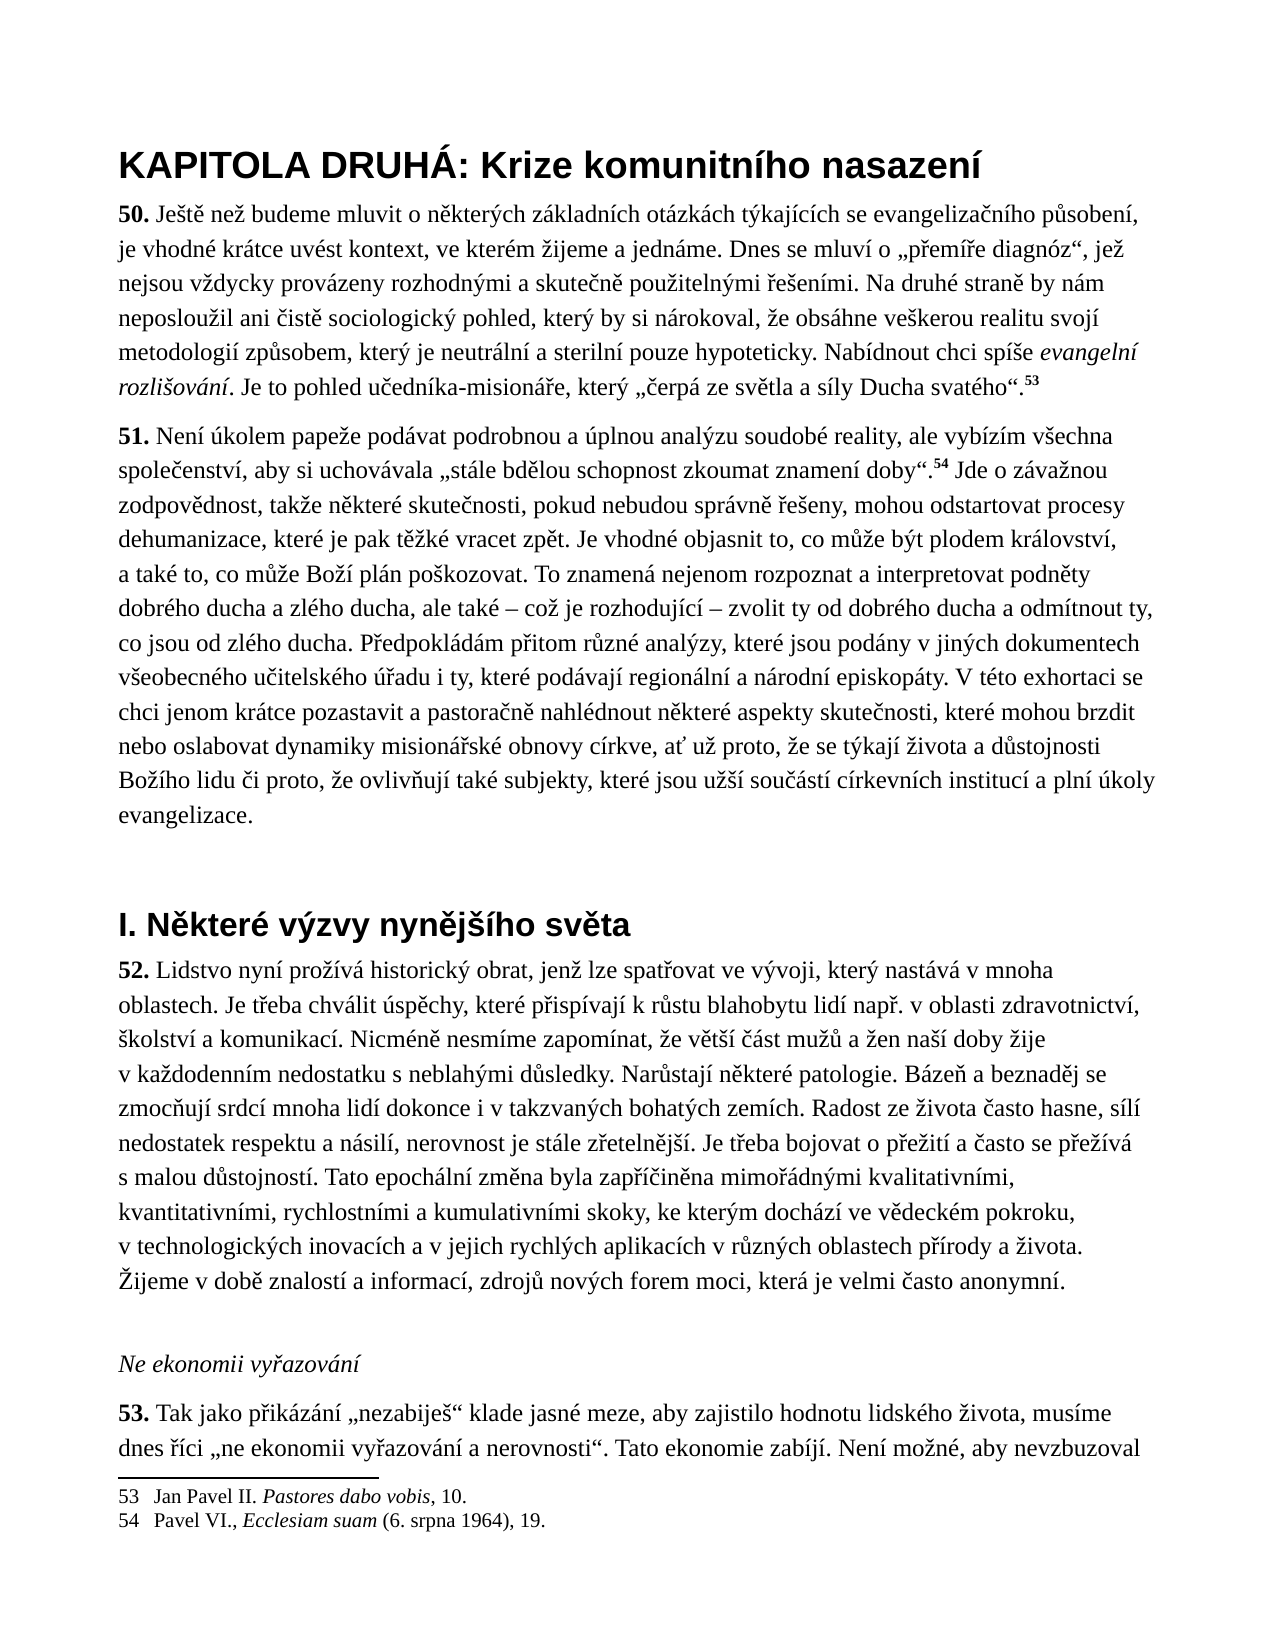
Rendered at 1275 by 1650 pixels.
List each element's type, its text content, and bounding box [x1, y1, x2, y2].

subtitle KAPITOLA DRUHÁ: Krize komunitního nasazení [118, 143, 1157, 187]
text 53. Tak jako přikázání „nezabiješ“ klade jasné meze, aby zajistilo hodnotu lidského života, musíme dnes říci „ne ekonomii vyřazování a nerovnosti“. Tato ekonomie zabíjí. Není možné, aby nevzbuzoval [118, 1398, 1157, 1462]
text Pavel VI., Ecclesiam suam (6. srpna 1964), 19. [118, 1508, 1157, 1532]
text 51. Není úkolem papeže podávat podrobnou a úplnou analýzu soudobé reality, ale vybízím všechna společenství, aby si uchovávala „stále bdělou schopnost zkoumat znamení doby“. Jde o závažnou zodpovědnost, takže některé skutečnosti, pokud nebudou správně řešeny, mohou odstartovat procesy dehumanizace, které je pak těžké vracet zpět. Je vhodné objasnit to, co může být plodem království, a také to, co může Boží plán poškozovat. To znamená nejenom rozpoznat a interpretovat podněty dobrého ducha a zlého ducha, ale také – což je rozhodující – zvolit ty od dobrého ducha a odmítnout ty, co jsou od zlého ducha. Předpokládám přitom různé analýzy, které jsou podány v jiných dokumentech všeobecného učitelského úřadu i ty, které podávají regionální a národní episkopáty. V této exhortaci se chci jenom krátce pozastavit a pastoračně nahlédnout některé aspekty skutečnosti, které mohou brzdit nebo oslabovat dynamiky misionářské obnovy církve, ať už proto, že se týkají života a důstojnosti Božího lidu či proto, že ovlivňují také subjekty, které jsou užší součástí církevních institucí a plní úkoly evangelizace. [118, 421, 1157, 863]
text Jan Pavel II. Pastores dabo vobis, 10. [118, 1484, 1157, 1508]
text Ne ekonomii vyřazování [118, 1349, 1157, 1378]
subtitle I. Některé výzvy nynějšího světa [118, 904, 1157, 943]
text 52. Lidstvo nyní prožívá historický obrat, jenž lze spatřovat ve vývoji, který nastává v mnoha oblastech. Je třeba chválit úspěchy, které přispívají k růstu blahobytu lidí např. v oblasti zdravotnictví, školství a komunikací. Nicméně nesmíme zapomínat, že větší část mužů a žen naší doby žije v každodenním nedostatku s neblahými důsledky. Narůstají některé patologie. Bázeň a beznaděj se zmocňují srdcí mnoha lidí dokonce i v takzvaných bohatých zemích. Radost ze života často hasne, sílí nedostatek respektu a násilí, nerovnost je stále zřetelnější. Je třeba bojovat o přežití a často se přežívá s malou důstojností. Tato epochální změna byla zapříčiněna mimořádnými kvalitativními, kvantitativními, rychlostními a kumulativními skoky, ke kterým dochází ve vědeckém pokroku, v technologických inovacích a v jejich rychlých aplikacích v různých oblastech přírody a života. Žijeme v době znalostí a informací, zdrojů nových forem moci, která je velmi často anonymní. [118, 956, 1157, 1329]
text 50. Ještě než budeme mluvit o některých základních otázkách týkajících se evangelizačního působení, je vhodné krátce uvést kontext, ve kterém žijeme a jednáme. Dnes se mluví o „přemíře diagnóz“, jež nejsou vždycky provázeny rozhodnými a skutečně použitelnými řešeními. Na druhé straně by nám neposloužil ani čistě sociologický pohled, který by si nárokoval, že obsáhne veškerou realitu svojí metodologií způsobem, který je neutrální a sterilní pouze hypoteticky. Nabídnout chci spíše evangelní rozlišování. Je to pohled učedníka-misionáře, který „čerpá ze světla a síly Ducha svatého“. [118, 199, 1157, 400]
